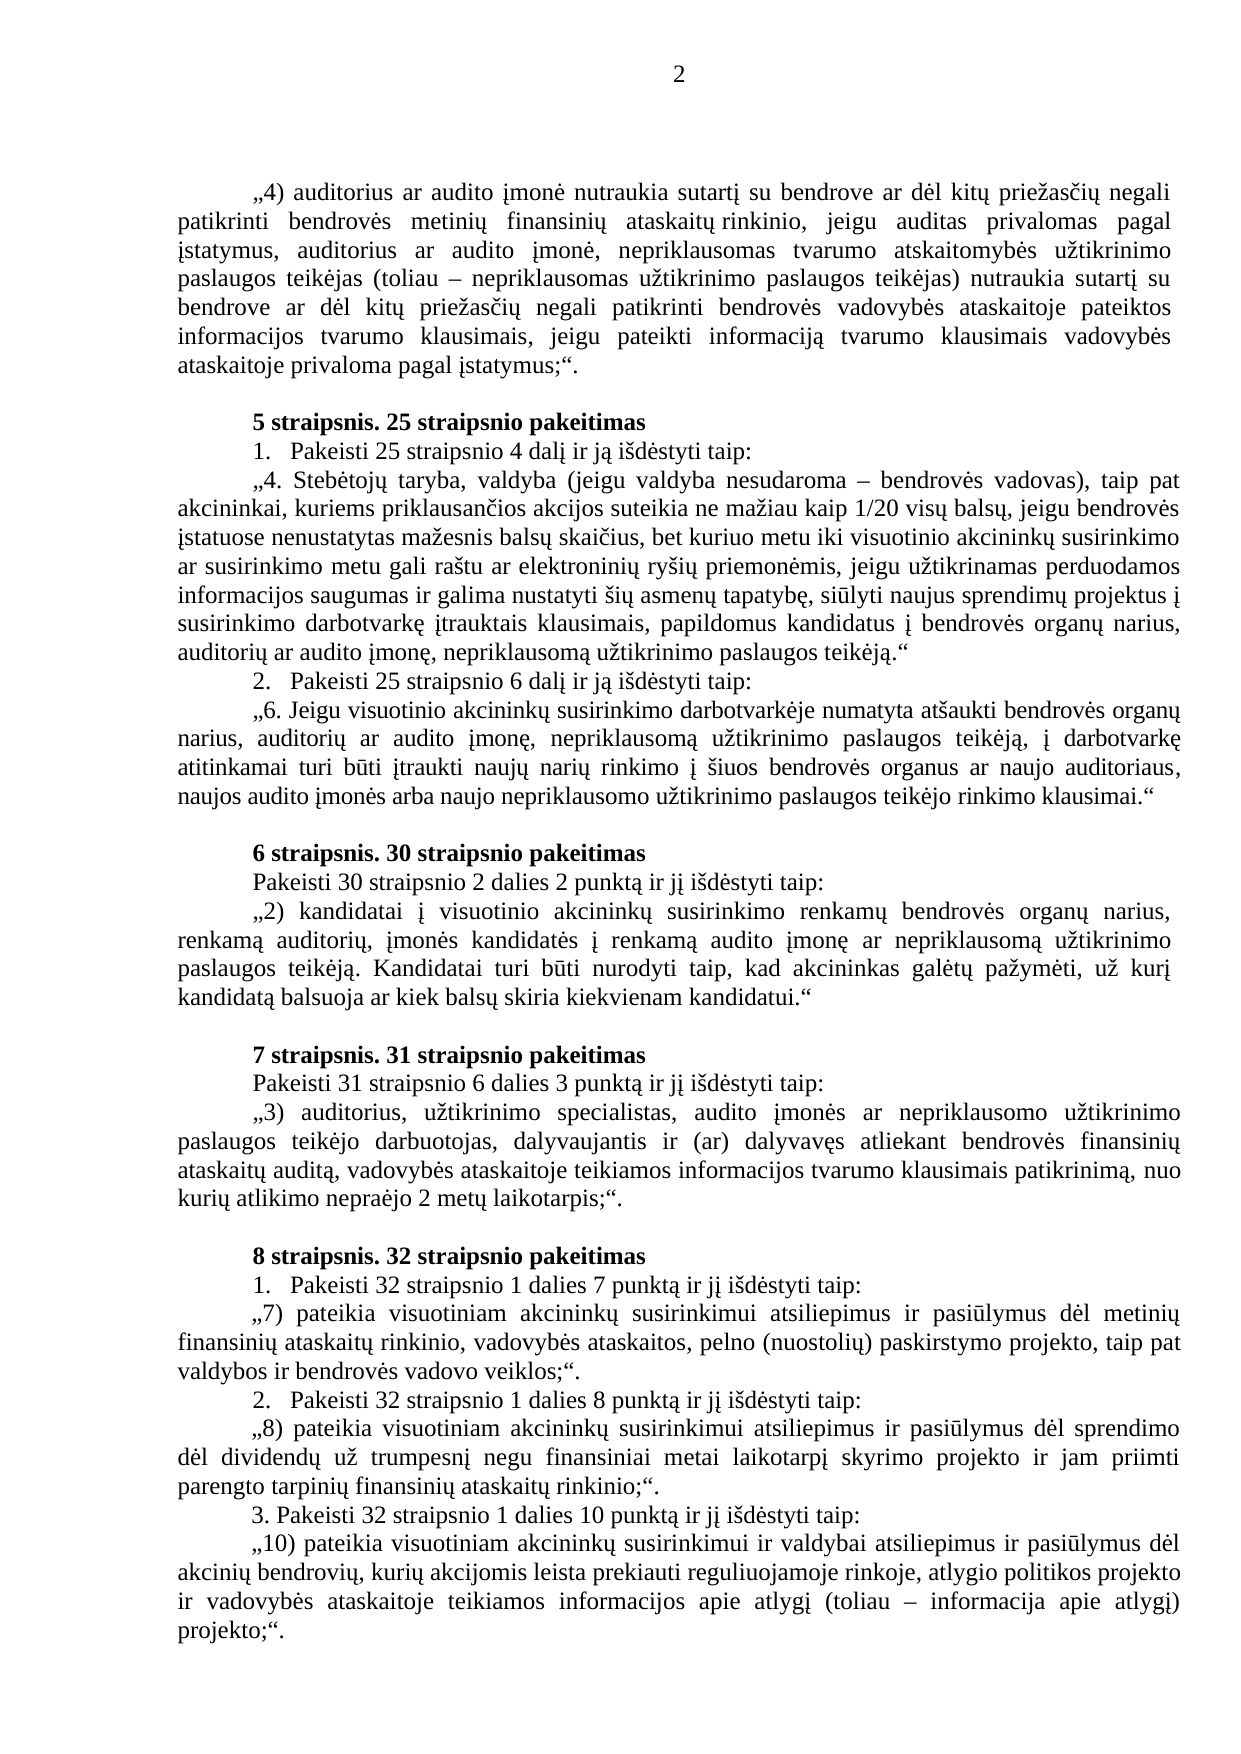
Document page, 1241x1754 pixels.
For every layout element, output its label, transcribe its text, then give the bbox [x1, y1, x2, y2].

text 2. Pakeisti 32 straipsnio 1 dalies 8 punktą ir jį išdėstyti taip: [252, 1385, 1181, 1413]
text „10) pateikia visuotiniam akcininkų susirinkimui ir valdybai atsiliepimus ir pasiūlymus dėl akcinių bendrovių, kurių akcijomis leista prekiauti reguliuojamoje rinkoje, atlygio politikos projekto ir vadovybės ataskaitoje teikiamos informacijos apie atlygį (toliau – informacija apie atlygį) projekto;“. [177, 1528, 1181, 1643]
text „7) pateikia visuotiniam akcininkų susirinkimui atsiliepimus ir pasiūlymus dėl metinių finansinių ataskaitų rinkinio, vadovybės ataskaitos, pelno (nuostolių) paskirstymo projekto, taip pat valdybos ir bendrovės vadovo veiklos;“. [177, 1298, 1181, 1385]
text 5 straipsnis. 25 straipsnio pakeitimas [177, 407, 1181, 436]
text „4. Stebėtojų taryba, valdyba (jeigu valdyba nesudaroma – bendrovės vadovas), taip pat akcininkai, kuriems priklausančios akcijos suteikia ne mažiau kaip 1/20 visų balsų, jeigu bendrovės įstatuose nenustatytas mažesnis balsų skaičius, bet kuriuo metu iki visuotinio akcininkų susirinkimo ar susirinkimo metu gali raštu ar elektroninių ryšių priemonėmis, jeigu užtikrinamas perduodamos informacijos saugumas ir galima nustatyti šių asmenų tapatybę, siūlyti naujus sprendimų projektus į susirinkimo darbotvarkę įtrauktais klausimais, papildomus kandidatus į bendrovės organų narius, auditorių ar audito įmonę, nepriklausomą užtikrinimo paslaugos teikėją.“ [177, 465, 1181, 666]
text „3) auditorius, užtikrinimo specialistas, audito įmonės ar nepriklausomo užtikrinimo paslaugos teikėjo darbuotojas, dalyvaujantis ir (ar) dalyvavęs atliekant bendrovės finansinių ataskaitų auditą, vadovybės ataskaitoje teikiamos informacijos tvarumo klausimais patikrinimą, nuo kurių atlikimo nepraėjo 2 metų laikotarpis;“. [177, 1097, 1181, 1212]
text „8) pateikia visuotiniam akcininkų susirinkimui atsiliepimus ir pasiūlymus dėl sprendimo dėl dividendų už trumpesnį negu finansiniai metai laikotarpį skyrimo projekto ir jam priimti parengto tarpinių finansinių ataskaitų rinkinio;“. [177, 1413, 1181, 1500]
text 7 straipsnis. 31 straipsnio pakeitimas [177, 1040, 1172, 1068]
text Pakeisti 30 straipsnio 2 dalies 2 punktą ir jį išdėstyti taip: [177, 867, 1172, 896]
text 8 straipsnis. 32 straipsnio pakeitimas [177, 1241, 1181, 1270]
text „4) auditorius ar audito įmonė nutraukia sutartį su bendrove ar dėl kitų priežasčių negali patikrinti bendrovės metinių finansinių ataskaitų rinkinio, jeigu auditas privalomas pagal įstatymus, auditorius ar audito įmonė, nepriklausomas tvarumo atskaitomybės užtikrinimo paslaugos teikėjas (toliau – nepriklausomas užtikrinimo paslaugos teikėjas) nutraukia sutartį su bendrove ar dėl kitų priežasčių negali patikrinti bendrovės vadovybės ataskaitoje pateiktos informacijos tvarumo klausimais, jeigu pateikti informaciją tvarumo klausimais vadovybės ataskaitoje privaloma pagal įstatymus;“. [177, 177, 1172, 378]
text 6 straipsnis. 30 straipsnio pakeitimas [177, 838, 1172, 867]
text „6. Jeigu visuotinio akcininkų susirinkimo darbotvarkėje numatyta atšaukti bendrovės organų narius, auditorių ar audito įmonę, nepriklausomą užtikrinimo paslaugos teikėją, į darbotvarkę atitinkamai turi būti įtraukti naujų narių rinkimo į šiuos bendrovės organus ar naujo auditoriaus, naujos audito įmonės arba naujo nepriklausomo užtikrinimo paslaugos teikėjo rinkimo klausimai.“ [177, 695, 1181, 810]
text 2. Pakeisti 25 straipsnio 6 dalį ir ją išdėstyti taip: [252, 666, 1172, 695]
text Pakeisti 31 straipsnio 6 dalies 3 punktą ir jį išdėstyti taip: [177, 1068, 1181, 1097]
text 3. Pakeisti 32 straipsnio 1 dalies 10 punktą ir jį išdėstyti taip: [177, 1500, 1181, 1528]
text „2) kandidatai į visuotinio akcininkų susirinkimo renkamų bendrovės organų narius, renkamą auditorių, įmonės kandidatės į renkamą audito įmonę ar nepriklausomą užtikrinimo paslaugos teikėją. Kandidatai turi būti nurodyti taip, kad akcininkas galėtų pažymėti, už kurį kandidatą balsuoja ar kiek balsų skiria kiekvienam kandidatui.“ [177, 896, 1172, 1011]
text 1. Pakeisti 25 straipsnio 4 dalį ir ją išdėstyti taip: [252, 436, 1172, 465]
text 1. Pakeisti 32 straipsnio 1 dalies 7 punktą ir jį išdėstyti taip: [252, 1270, 1181, 1298]
